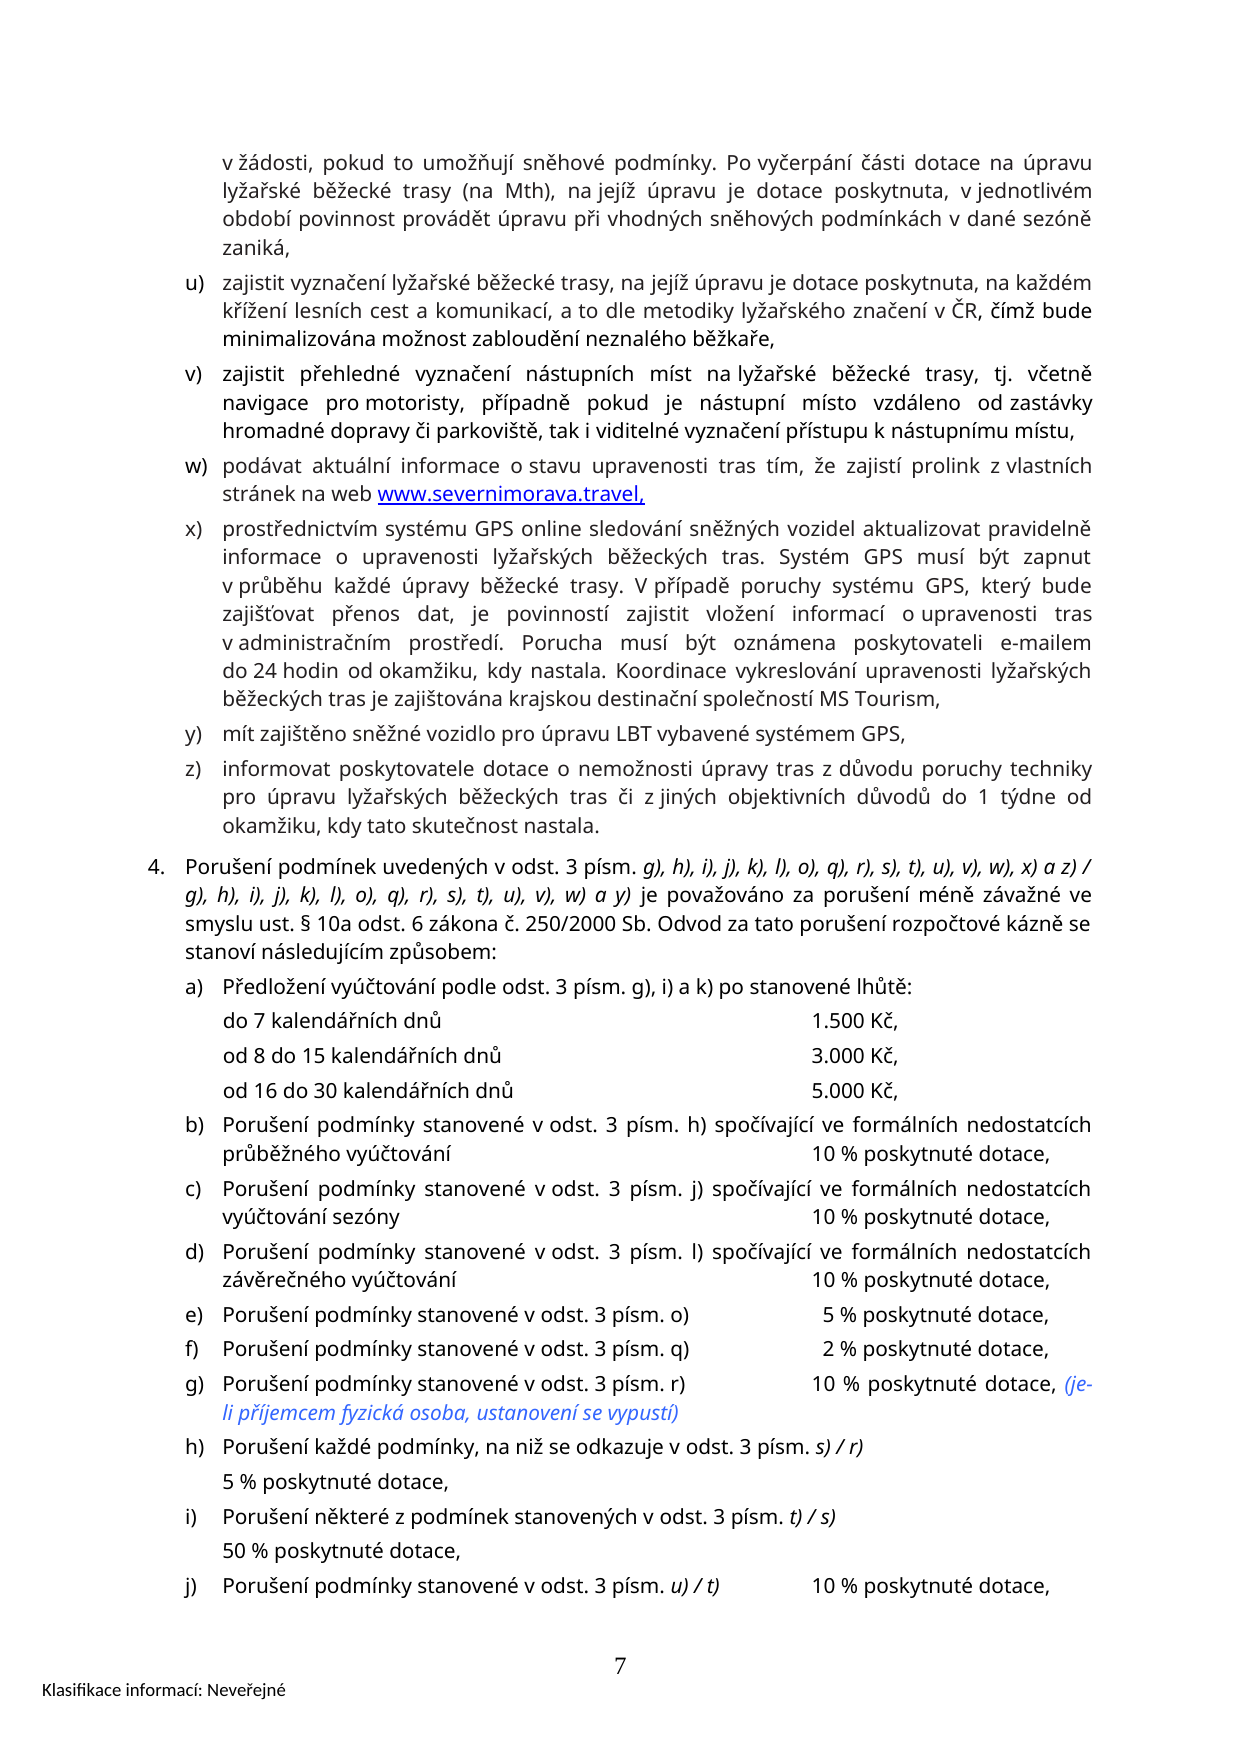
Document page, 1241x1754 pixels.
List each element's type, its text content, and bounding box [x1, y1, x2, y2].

list prostřednictvím systému GPS online sledování sněžných vozidel aktualizovat pravidelně informace o upravenosti lyžařských běžeckých tras. Systém GPS musí být zapnut v průběhu každé úpravy běžecké trasy. V případě poruchy systému GPS, který bude zajišťovat přenos dat, je povinností zajistit vložení informací o upravenosti tras v administračním prostředí. Porucha musí být oznámena poskytovateli e-mailem do 24 hodin od okamžiku, kdy nastala. Koordinace vykreslování upravenosti lyžařských běžeckých tras je zajištována krajskou destinační společností MS Tourism, [185, 514, 1092, 713]
list informovat poskytovatele dotace o nemožnosti úpravy tras z důvodu poruchy techniky pro úpravu lyžařských běžeckých tras či z jiných objektivních důvodů do 1 týdne od okamžiku, kdy tato skutečnost nastala. [185, 754, 1092, 839]
list zajistit vyznačení lyžařské běžecké trasy, na jejíž úpravu je dotace poskytnuta, na každém křížení lesních cest a komunikací, a to dle metodiky lyžařského značení v ČR, čímž bude minimalizována možnost zabloudění neznalého běžkaře, [185, 268, 1092, 353]
list Předložení vyúčtování podle odst. 3 písm. g), i) a k) po stanovené lhůtě: [185, 972, 1092, 1000]
list Porušení podmínky stanovené v odst. 3 písm. h) spočívající ve formálních nedostatcích průběžného vyúčtování 10 % poskytnuté dotace, [185, 1111, 1092, 1167]
text 50 % poskytnuté dotace, [222, 1536, 1092, 1565]
text od 8 do 15 kalendářních dnů 3.000 Kč, [223, 1041, 1092, 1069]
list Porušení podmínky stanovené v odst. 3 písm. r) 10 % poskytnuté dotace, (je-li příjemcem fyzická osoba, ustanovení se vypustí) [185, 1369, 1092, 1426]
list Porušení podmínky stanovené v odst. 3 písm. j) spočívající ve formálních nedostatcích vyúčtování sezóny 10 % poskytnuté dotace, [185, 1174, 1092, 1231]
text 5 % poskytnuté dotace, [222, 1467, 1092, 1496]
list Porušení podmínek uvedených v odst. 3 písm. g), h), i), j), k), l), o), q), r), s), t), u), v), w), x) a z) / g), h), i), j), k), l), o), q), r), s), t), u), v), w) a y) je považováno za porušení méně závažné ve smyslu ust. § 10a odst. 6 zákona č. 250/2000 Sb. Odvod za tato porušení rozpočtové kázně se stanoví následujícím způsobem: [148, 852, 1092, 966]
list Porušení podmínky stanovené v odst. 3 písm. u) / t) 10 % poskytnuté dotace, [185, 1571, 1092, 1599]
list Porušení každé podmínky, na niž se odkazuje v odst. 3 písm. s) / r) [185, 1432, 1092, 1461]
list podávat aktuální informace o stavu upravenosti tras tím, že zajistí prolink z vlastních stránek na web www.severnimorava.travel, [185, 451, 1092, 508]
text od 16 do 30 kalendářních dnů 5.000 Kč, [223, 1076, 1092, 1104]
list Porušení podmínky stanovené v odst. 3 písm. l) spočívající ve formálních nedostatcích závěrečného vyúčtování 10 % poskytnuté dotace, [185, 1237, 1092, 1294]
text do 7 kalendářních dnů 1.500 Kč, [223, 1006, 1092, 1035]
list mít zajištěno sněžné vozidlo pro úpravu LBT vybavené systémem GPS, [185, 719, 1092, 748]
list zajistit přehledné vyznačení nástupních míst na lyžařské běžecké trasy, tj. včetně navigace pro motoristy, případně pokud je nástupní místo vzdáleno od zastávky hromadné dopravy či parkoviště, tak i viditelné vyznačení přístupu k nástupnímu místu, [185, 359, 1092, 444]
list v žádosti, pokud to umožňují sněhové podmínky. Po vyčerpání části dotace na úpravu lyžařské běžecké trasy (na Mth), na jejíž úpravu je dotace poskytnuta, v jednotlivém období povinnost provádět úpravu při vhodných sněhových podmínkách v dané sezóně zaniká, [185, 148, 1092, 261]
list Porušení podmínky stanovené v odst. 3 písm. q) 2 % poskytnuté dotace, [185, 1334, 1092, 1363]
list Porušení podmínky stanovené v odst. 3 písm. o) 5 % poskytnuté dotace, [185, 1300, 1092, 1328]
list Porušení některé z podmínek stanovených v odst. 3 písm. t) / s) [185, 1502, 1092, 1530]
